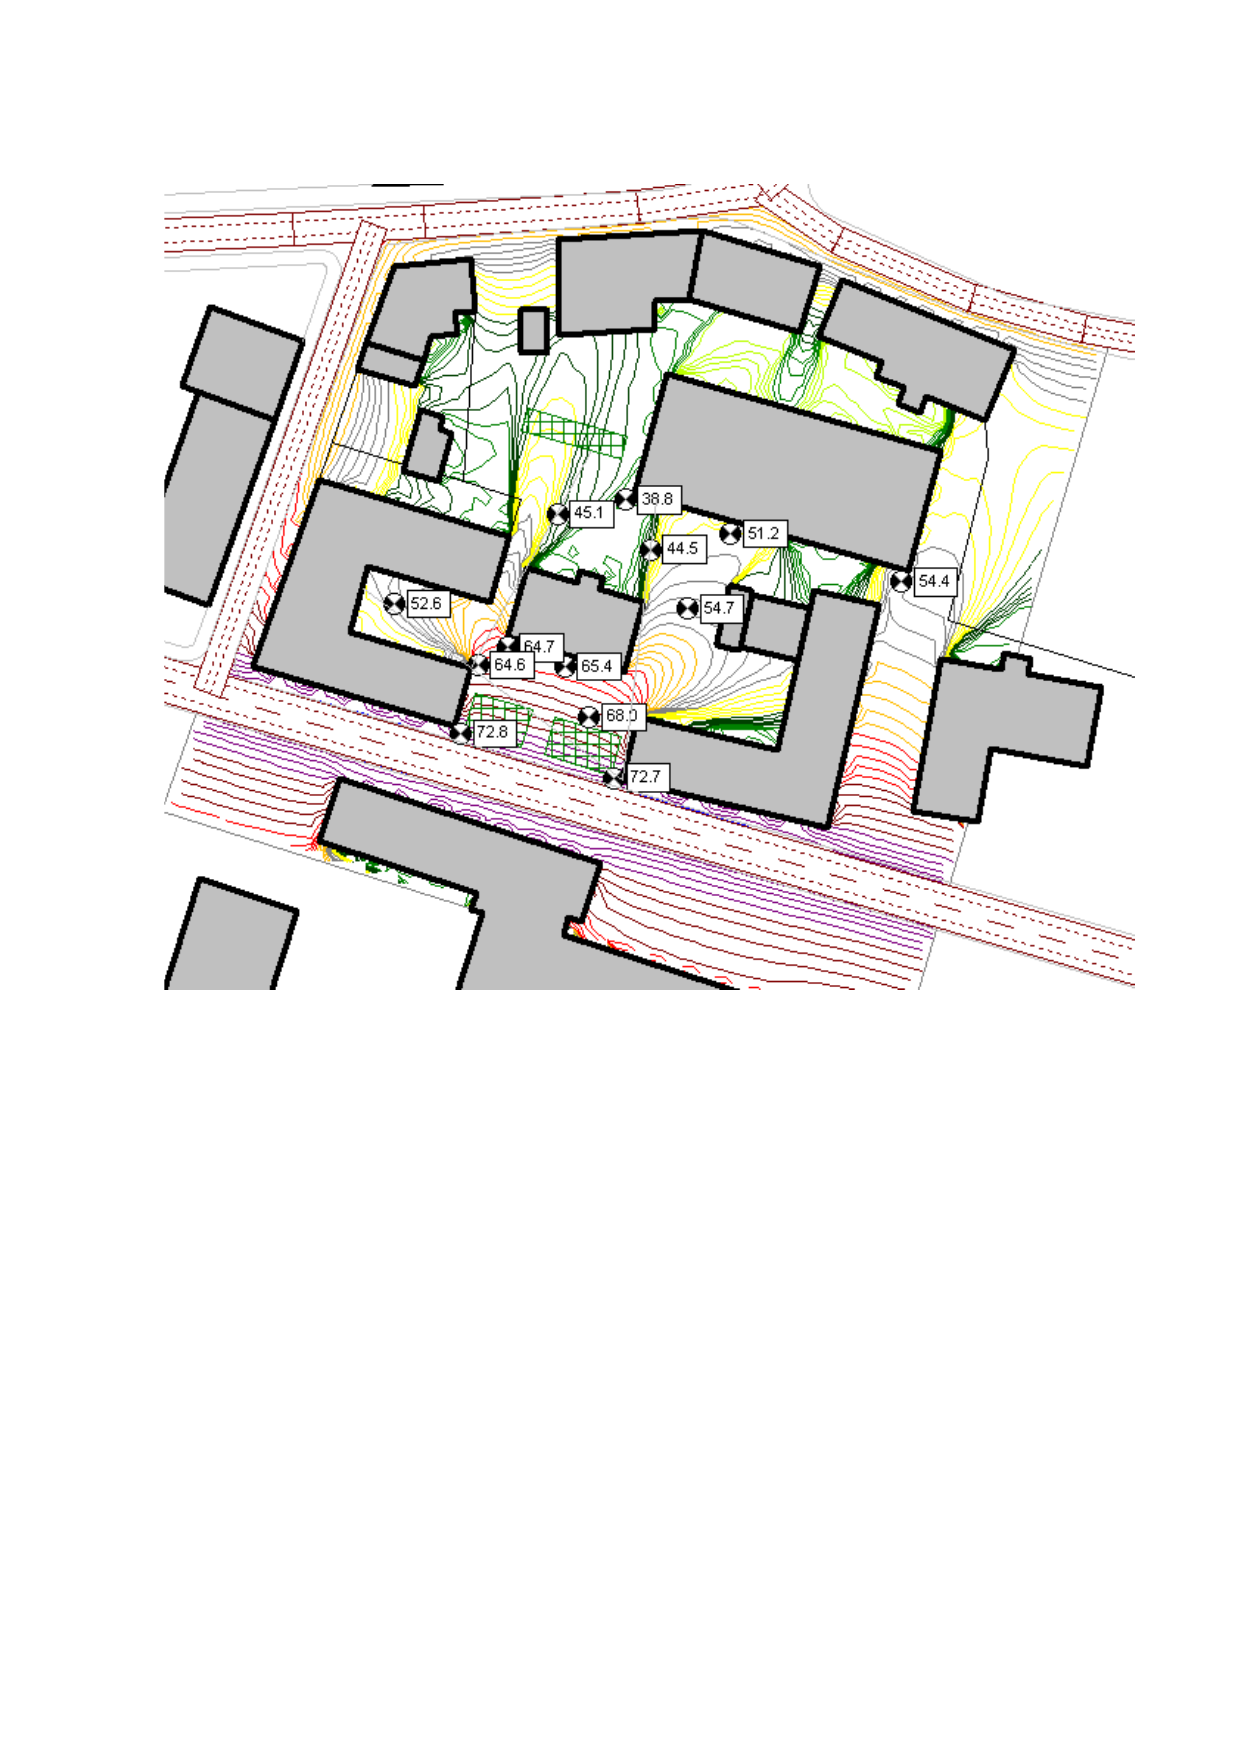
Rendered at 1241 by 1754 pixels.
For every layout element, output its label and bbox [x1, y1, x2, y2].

picture [164, 184, 1135, 990]
